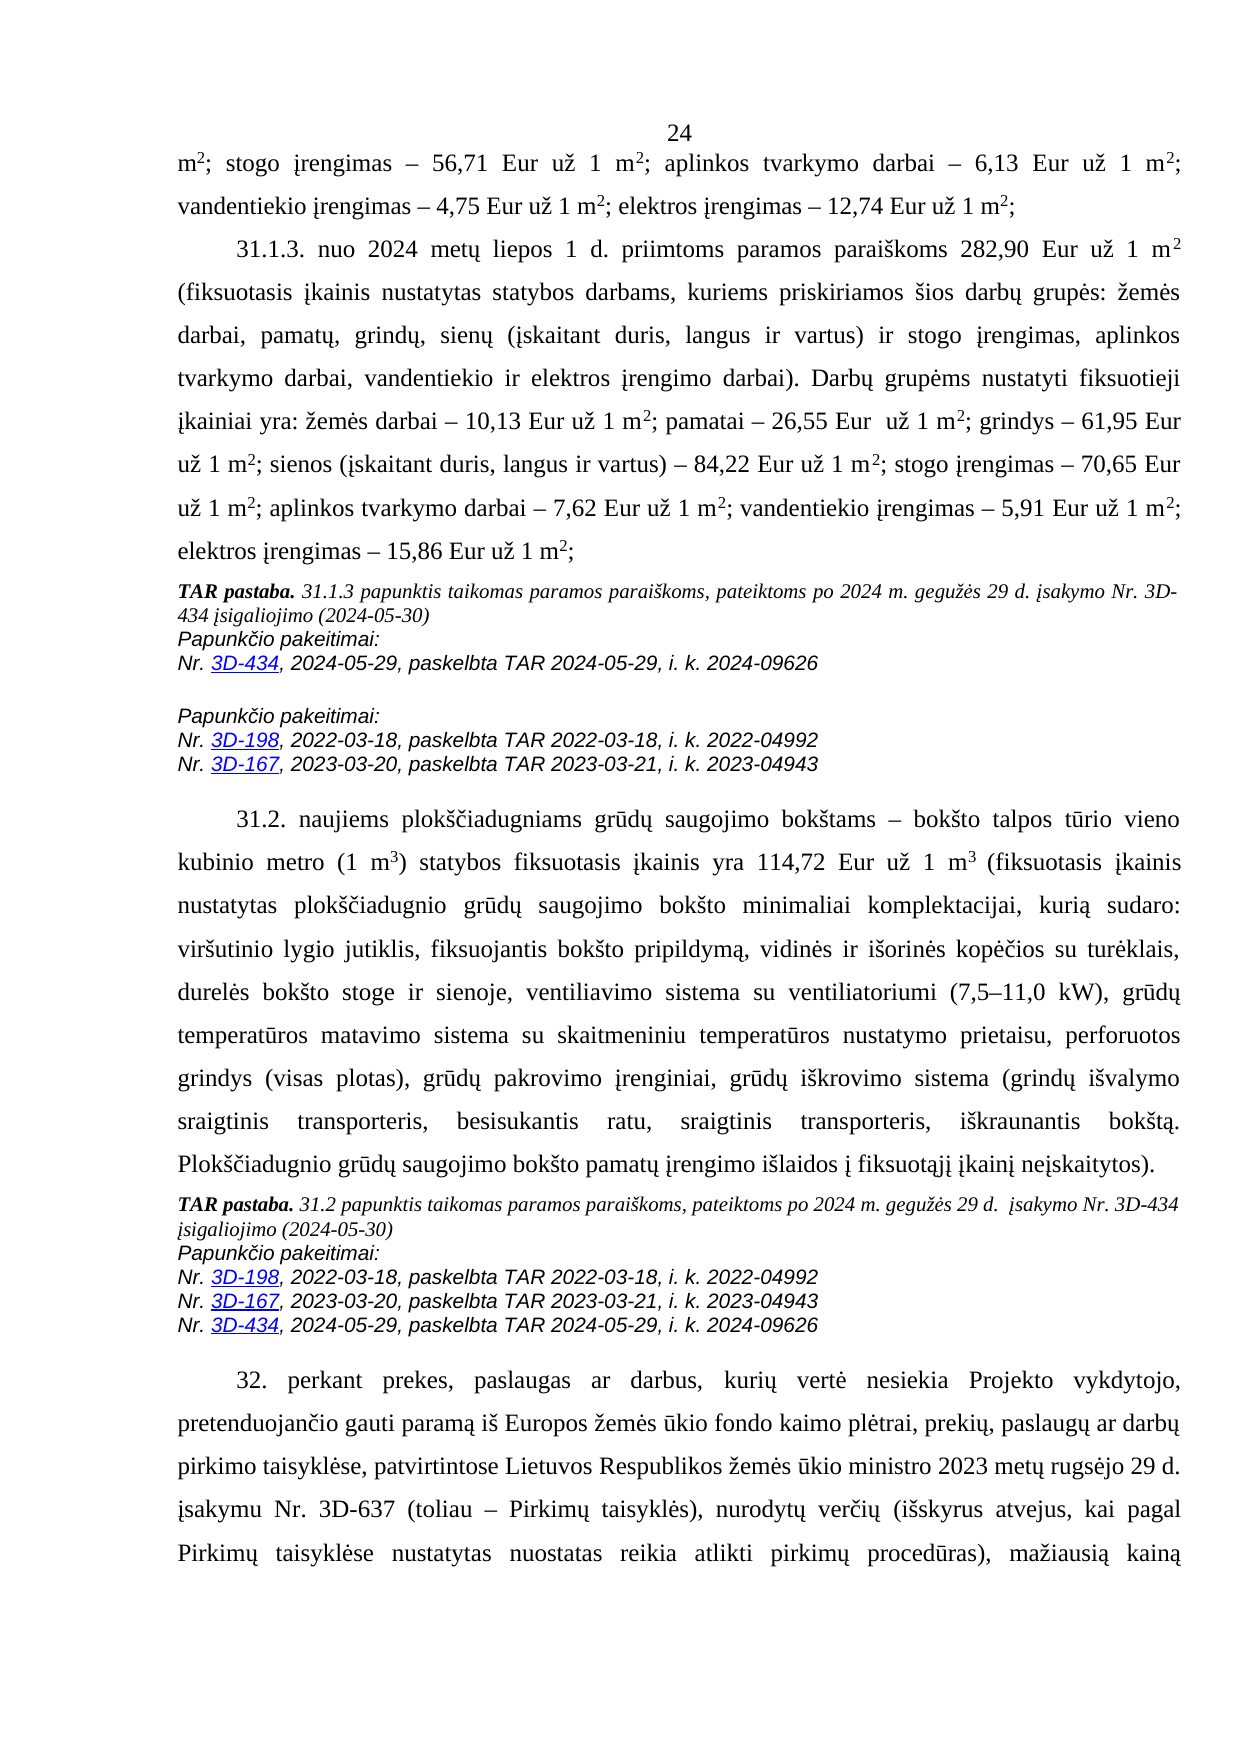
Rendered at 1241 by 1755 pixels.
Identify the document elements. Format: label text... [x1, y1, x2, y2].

text 31.2. naujiems plokščiadugniams grūdų saugojimo bokštams – bokšto talpos tūrio vieno kubinio metro (1 m3) statybos fiksuotasis įkainis yra 114,72 Eur už 1 m3 (fiksuotasis įkainis nustatytas plokščiadugnio grūdų saugojimo bokšto minimaliai komplektacijai, kurią sudaro: viršutinio lygio jutiklis, fiksuojantis bokšto pripildymą, vidinės ir išorinės kopėčios su turėklais, durelės bokšto stoge ir sienoje, ventiliavimo sistema su ventiliatoriumi (7,5–11,0 kW), grūdų temperatūros matavimo sistema su skaitmeniniu temperatūros nustatymo prietaisu, perforuotos grindys (visas plotas), grūdų pakrovimo įrenginiai, grūdų iškrovimo sistema (grindų išvalymo sraigtinis transporteris, besisukantis ratu, sraigtinis transporteris, iškraunantis bokštą. Plokščiadugnio grūdų saugojimo bokšto pamatų įrengimo išlaidos į fiksuotąjį įkainį neįskaitytos). [177, 804, 1181, 1178]
text Nr. 3D-167, 2023-03-20, paskelbta TAR 2023-03-21, i. k. 2023-04943 [177, 752, 1181, 776]
text Nr. 3D-167, 2023-03-20, paskelbta TAR 2023-03-21, i. k. 2023-04943 [177, 1288, 1181, 1312]
text m2; stogo įrengimas – 56,71 Eur už 1 m2; aplinkos tvarkymo darbai – 6,13 Eur už 1 m2; vandentiekio įrengimas – 4,75 Eur už 1 m2; elektros įrengimas – 12,74 Eur už 1 m2; [177, 148, 1181, 219]
text Papunkčio pakeitimai: [177, 627, 1181, 651]
text 31.1.3. nuo 2024 metų liepos 1 d. priimtoms paramos paraiškoms 282,90 Eur už 1 m2 (fiksuotasis įkainis nustatytas statybos darbams, kuriems priskiriamos šios darbų grupės: žemės darbai, pamatų, grindų, sienų (įskaitant duris, langus ir vartus) ir stogo įrengimas, aplinkos tvarkymo darbai, vandentiekio ir elektros įrengimo darbai). Darbų grupėms nustatyti fiksuotieji įkainiai yra: žemės darbai – 10,13 Eur už 1 m2; pamatai – 26,55 Eur už 1 m2; grindys – 61,95 Eur už 1 m2; sienos (įskaitant duris, langus ir vartus) – 84,22 Eur už 1 m2; stogo įrengimas – 70,65 Eur už 1 m2; aplinkos tvarkymo darbai – 7,62 Eur už 1 m2; vandentiekio įrengimas – 5,91 Eur už 1 m2; elektros įrengimas – 15,86 Eur už 1 m2; [177, 234, 1181, 564]
text Nr. 3D-434, 2024-05-29, paskelbta TAR 2024-05-29, i. k. 2024-09626 [177, 1312, 1181, 1336]
text Papunkčio pakeitimai: [177, 1241, 1181, 1264]
text Nr. 3D-198, 2022-03-18, paskelbta TAR 2022-03-18, i. k. 2022-04992 [177, 728, 1181, 752]
text Papunkčio pakeitimai: [177, 704, 1181, 728]
text TAR pastaba. 31.1.3 papunktis taikomas paramos paraiškoms, pateiktoms po 2024 m. gegužės 29 d. įsakymo Nr. 3D-434 įsigaliojimo (2024-05-30) [177, 579, 1181, 627]
text Nr. 3D-434, 2024-05-29, paskelbta TAR 2024-05-29, i. k. 2024-09626 [177, 651, 1181, 675]
text 32. perkant prekes, paslaugas ar darbus, kurių vertė nesiekia Projekto vykdytojo, pretenduojančio gauti paramą iš Europos žemės ūkio fondo kaimo plėtrai, prekių, paslaugų ar darbų pirkimo taisyklėse, patvirtintose Lietuvos Respublikos žemės ūkio ministro 2023 metų rugsėjo 29 d. įsakymu Nr. 3D-637 (toliau – Pirkimų taisyklės), nurodytų verčių (išskyrus atvejus, kai pagal Pirkimų taisyklėse nustatytas nuostatas reikia atlikti pirkimų procedūras), mažiausią kainą [177, 1365, 1181, 1566]
text TAR pastaba. 31.2 papunktis taikomas paramos paraiškoms, pateiktoms po 2024 m. gegužės 29 d. įsakymo Nr. 3D-434 įsigaliojimo (2024-05-30) [177, 1192, 1181, 1241]
text Nr. 3D-198, 2022-03-18, paskelbta TAR 2022-03-18, i. k. 2022-04992 [177, 1264, 1181, 1288]
